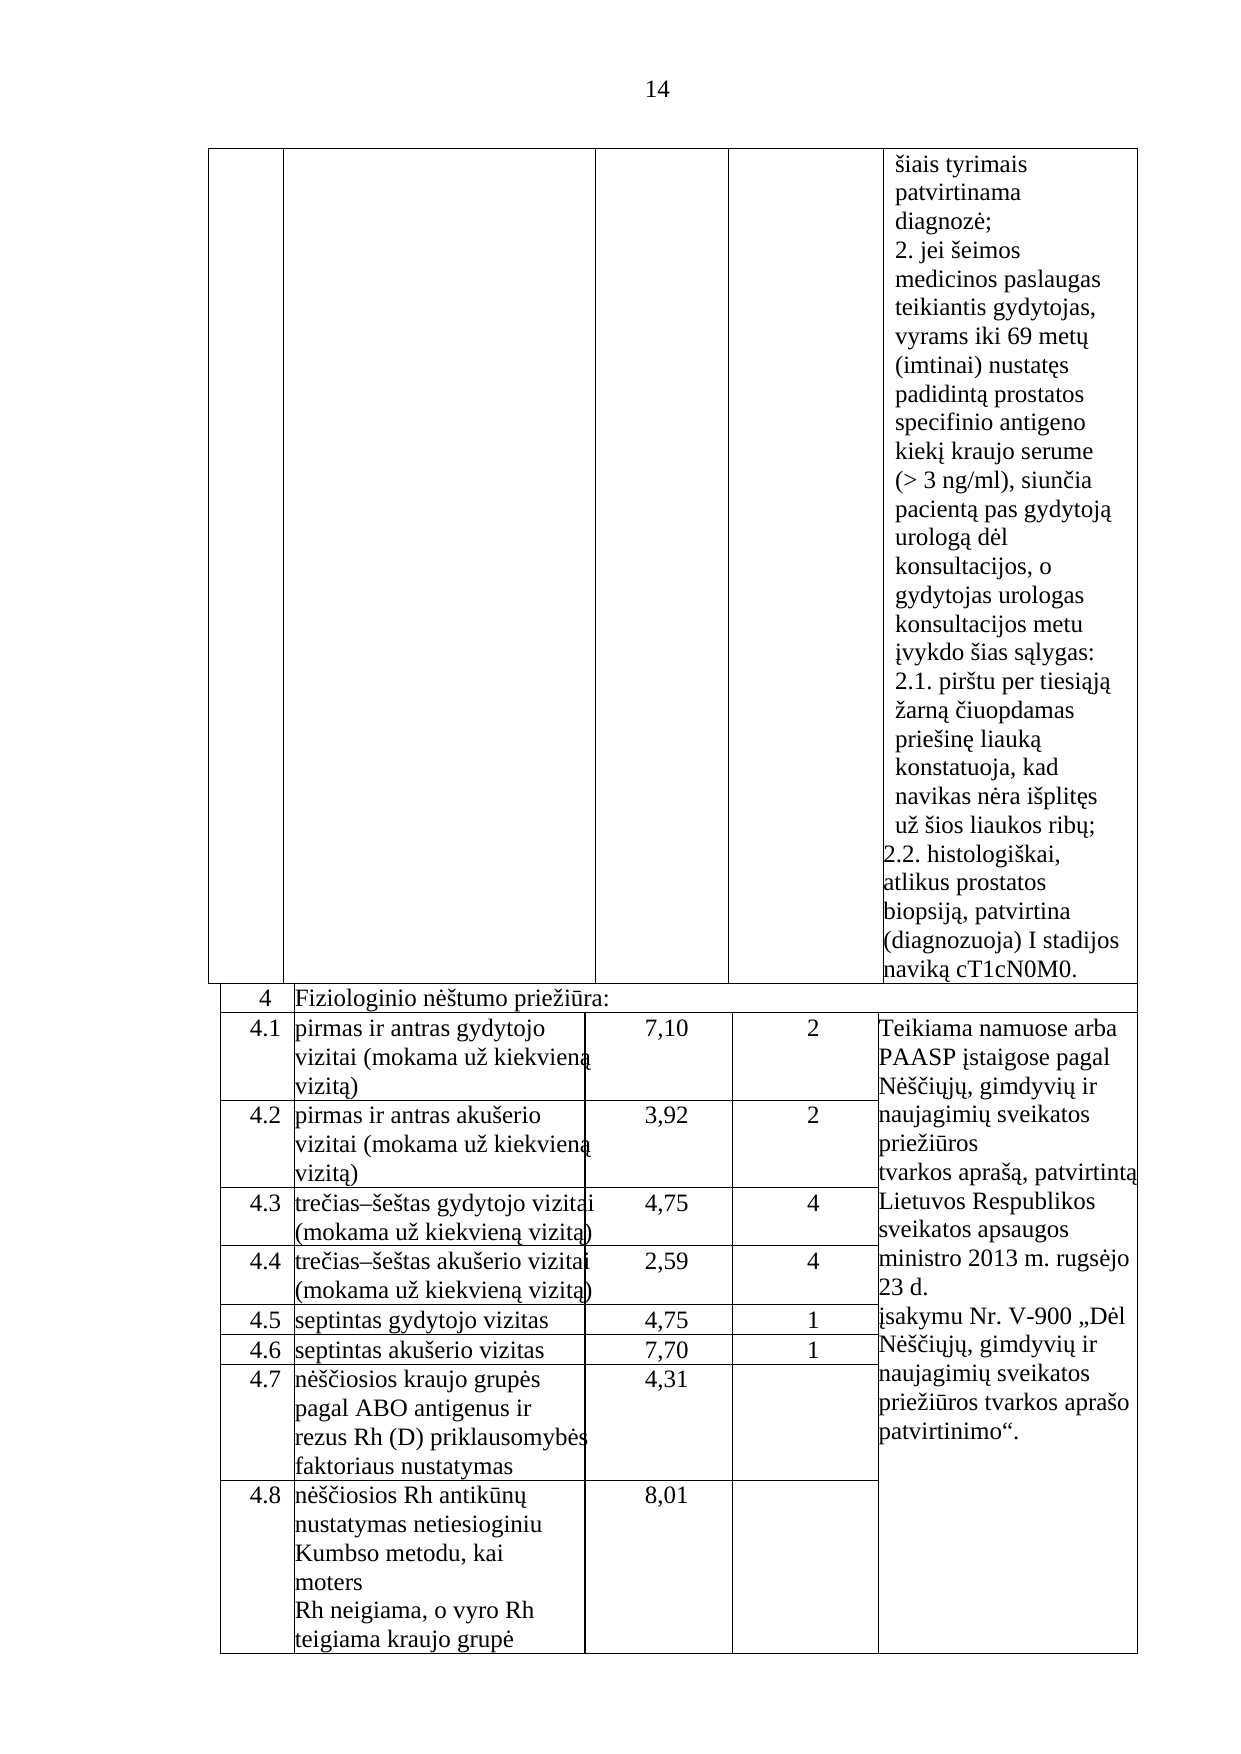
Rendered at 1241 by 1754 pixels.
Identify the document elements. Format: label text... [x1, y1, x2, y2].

table_cell [208, 1364, 220, 1479]
table_cell 4,31 [586, 1365, 732, 1479]
table_cell [208, 1100, 220, 1187]
table_cell 4 [733, 1246, 878, 1304]
table_cell [596, 149, 728, 982]
table_cell septintas akušerio vizitas [295, 1335, 584, 1363]
table_cell 4.6 [221, 1335, 294, 1363]
table_cell [733, 1365, 878, 1479]
table_cell trečias–šeštas akušerio vizitai (mokama už kiekvieną vizitą) [295, 1246, 584, 1304]
table_cell nėščiosios Rh antikūnų nustatymas netiesioginiu Kumbso metodu, kai moters Rh neigiama, o vyro Rh teigiama kraujo grupė [295, 1481, 584, 1653]
table_cell [733, 1481, 878, 1653]
table_cell [208, 1480, 220, 1653]
table_cell 2,59 [586, 1246, 732, 1304]
table_cell septintas gydytojo vizitas [295, 1305, 584, 1334]
table_cell pirmas ir antras gydytojo vizitai (mokama už kiekvieną vizitą) [295, 1013, 584, 1099]
table_cell 4.1 [221, 1013, 294, 1099]
table_cell 2 [733, 1101, 878, 1187]
table_cell [208, 1304, 220, 1334]
table_cell 1 [733, 1335, 878, 1363]
table_cell 4.3 [221, 1188, 294, 1245]
table_cell Teikiama namuose arba PAASP įstaigose pagal Nėščiųjų, gimdyvių ir naujagimių sveikatos priežiūros tvarkos aprašą, patvirtintą Lietuvos Respublikos sveikatos apsaugos ministro 2013 m. rugsėjo 23 d. įsakymu Nr. V-900 „Dėl Nėščiųjų, gimdyvių ir naujagimių sveikatos priežiūros tvarkos aprašo patvirtinimo“. [879, 1013, 1137, 1653]
table_cell [208, 1187, 220, 1245]
table_cell [209, 149, 283, 982]
table_cell Fiziologinio nėštumo priežiūra: [295, 984, 1137, 1012]
table_cell 4.7 [221, 1365, 294, 1479]
table_cell [284, 149, 595, 982]
table_cell 4 [733, 1188, 878, 1245]
table_cell 4.8 [221, 1481, 294, 1653]
table_cell 4,75 [586, 1305, 732, 1334]
table_cell 4.4 [221, 1246, 294, 1304]
table_cell 2 [733, 1013, 878, 1099]
table_cell 7,10 [586, 1013, 732, 1099]
table_cell [208, 1334, 220, 1363]
table_cell 1 [733, 1305, 878, 1334]
table_cell [208, 1012, 220, 1099]
table_cell [729, 149, 883, 982]
table_cell [208, 1245, 220, 1304]
table_cell 4.2 [221, 1101, 294, 1187]
table_cell trečias–šeštas gydytojo vizitai (mokama už kiekvieną vizitą) [295, 1188, 584, 1245]
table_cell 3,92 [586, 1101, 732, 1187]
table_cell 4.5 [221, 1305, 294, 1334]
table_cell šiais tyrimais patvirtinama diagnozė; 2. jei šeimos medicinos paslaugas teikiantis gydytojas, vyrams iki 69 metų (imtinai) nustatęs padidintą prostatos specifinio antigeno kiekį kraujo serume (> 3 ng/ml), siunčia pacientą pas gydytoją urologą dėl konsultacijos, o gydytojas urologas konsultacijos metu įvykdo šias sąlygas: 2.1. pirštu per tiesiąją žarną čiuopdamas priešinę liauką konstatuoja, kad navikas nėra išplitęs už šios liaukos ribų; 2.2. histologiškai, atlikus prostatos biopsiją, patvirtina (diagnozuoja) I stadijos naviką cT1cN0M0. [884, 149, 1137, 982]
table_cell 8,01 [586, 1481, 732, 1653]
table_cell [208, 984, 220, 1012]
table_cell 4 [221, 984, 294, 1012]
table_cell 4,75 [586, 1188, 732, 1245]
table_cell pirmas ir antras akušerio vizitai (mokama už kiekvieną vizitą) [295, 1101, 584, 1187]
table_cell nėščiosios kraujo grupės pagal ABO antigenus ir rezus Rh (D) priklausomybės faktoriaus nustatymas [295, 1365, 584, 1479]
table_cell 7,70 [586, 1335, 732, 1363]
